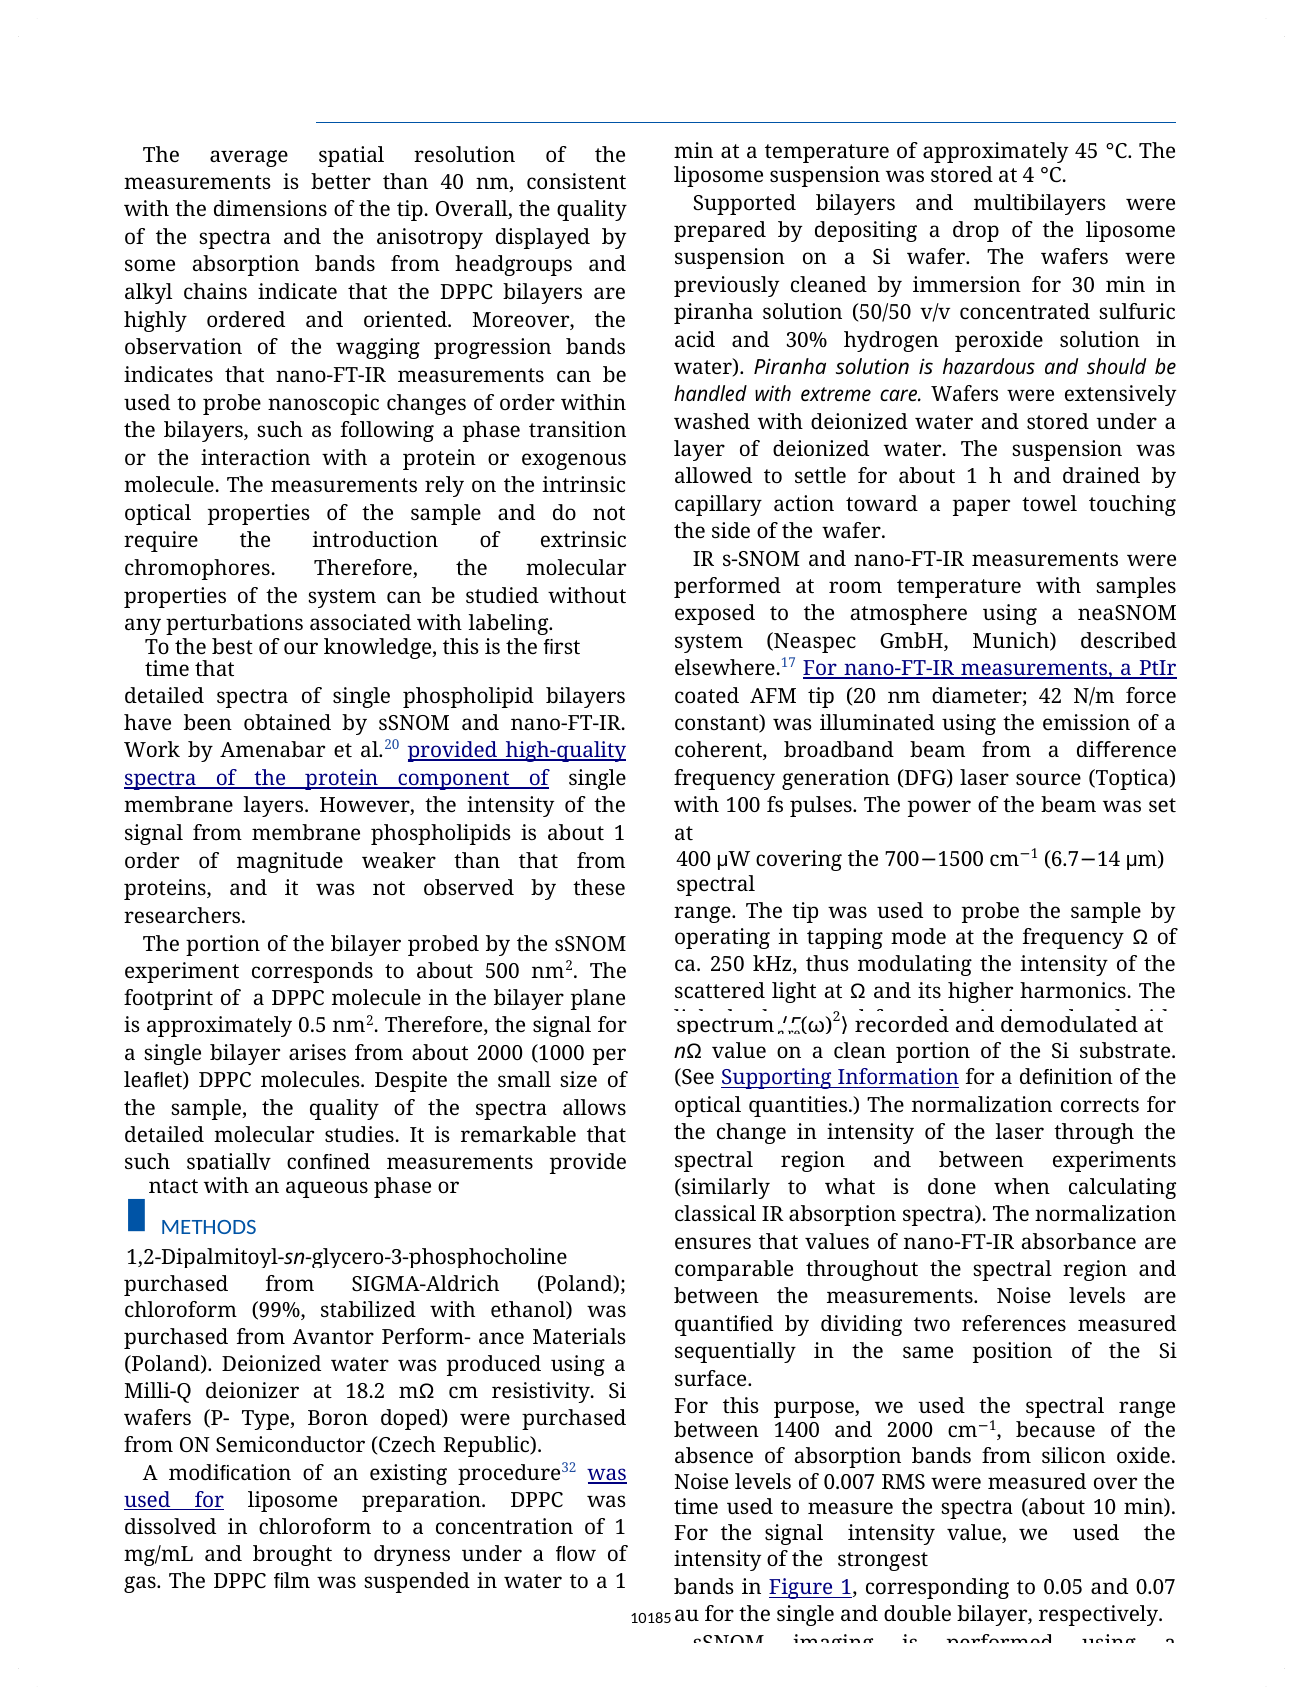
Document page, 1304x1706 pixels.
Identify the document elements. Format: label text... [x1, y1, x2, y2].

text min at a temperature of approximately 45 °C. The liposome suspension was stored at 4 °C. [674, 139, 1176, 188]
text n,ref [777, 1024, 802, 1034]
text detailed spectra of single phospholipid bilayers have been obtained by sSNOM and nano-FT-IR. Work by Amenabar et al.20 provided high-quality spectra of the protein component of single membrane layers. However, the intensity of the signal from membrane phospholipids is about 1 order of magnitude weaker than that from proteins, and it was not observed by these researchers. [124, 681, 626, 929]
text A modiﬁcation of an existing procedure32 was used for liposome preparation. DPPC was dissolved in chloroform to a concentration of 1 mg/mL and brought to dryness under a ﬂow of gas. The DPPC ﬁlm was suspended in water to a 1 mg/ [124, 1459, 626, 1594]
text The average spatial resolution of the measurements is better than 40 nm, consistent with the dimensions of the tip. Overall, the quality of the spectra and the anisotropy displayed by some absorption bands from headgroups and alkyl chains indicate that the DPPC bilayers are highly ordered and oriented. Moreover, the observation of the wagging progression bands indicates that nano-FT-IR measurements can be used to probe nanoscopic changes of order within the bilayers, such as following a phase transition or the interaction with a protein or exogenous molecule. The measurements rely on the intrinsic optical properties of the sample and do not require the introduction of extrinsic chromophores. Therefore, the molecular properties of the system can be studied without any perturbations associated with labeling. [124, 140, 627, 637]
text ■ [126, 1180, 149, 1245]
text The portion of the bilayer probed by the sSNOM experiment corresponds to about 500 nm2. The footprint of a DPPC molecule in the bilayer plane is approximately 0.5 nm2. Therefore, the signal for a single bilayer arises from about 2000 (1000 per leaﬂet) DPPC molecules. Despite the small size of the sample, the quality of the spectra allows detailed molecular studies. It is remarkable that such spatially conﬁned measurements provide such an accurate description of molecular order within a monolayer. The high resolution has to be credited for this advantage, because it allows one to select speciﬁc nanosized regions or domains of the sample. In contrast, macroscopic measurements deliver only the average contribution from all regions of the sample. It has already been pointed out that such averaging may be the reason why the polarized ATR-FT-IR spectra of macroscopic samples of phospholipids multibilayers show such variability in literature reports.8 [124, 929, 627, 1174]
text nΩ value on a clean portion of the Si substrate. (See Supporting Information for a deﬁnition of the optical quantities.) The normalization corrects for the change in intensity of the laser through the spectral region and between experiments (similarly to what is done when calculating classical IR absorption spectra). The normalization ensures that values of nano-FT-IR absorbance are comparable throughout the spectral region and between the measurements. Noise levels are quantiﬁed by dividing two references measured sequentially in the same position of the Si surface. [674, 1036, 1177, 1392]
text contact with an aqueous phase or living cells. [126, 1171, 497, 1197]
text 10185 [630, 1608, 674, 1627]
text Supported bilayers and multibilayers were prepared by depositing a drop of the liposome suspension on a Si wafer. The wafers were previously cleaned by immersion for 30 min in piranha solution (50/50 v/v concentrated sulfuric acid and 30% hydrogen peroxide solution in water). Piranha solution is hazardous and should be handled with extreme care. Wafers were extensively washed with deionized water and stored under a layer of deionized water. The suspension was allowed to settle for about 1 h and drained by capillary action toward a paper towel touching the side of the wafer. [674, 189, 1176, 545]
text To the best of our knowledge, this is the ﬁrst time that [145, 637, 628, 681]
text For this purpose, we used the spectral range between 1400 and 2000 cm−1, because of the absence of absorption bands from silicon oxide. Noise levels of 0.007 RMS were measured over the time used to measure the spectra (about 10 min). For the signal intensity value, we used the intensity of the strongest [674, 1393, 1176, 1572]
text purchased from SIGMA-Aldrich (Poland); chloroform (99%, stabilized with ethanol) was purchased from Avantor Perform- ance Materials (Poland). Deionized water was produced using a Milli-Q deionizer at 18.2 mΩ cm resistivity. Si wafers (P- Type, Boron doped) were purchased from ON Semiconductor (Czech Republic). [124, 1269, 626, 1459]
text spectrum ⟨E (ω)2⟩ recorded and demodulated at the same [676, 1011, 1178, 1034]
text 1,2-Dipalmitoyl-sn-glycero-3-phosphocholine (DPPC) was [126, 1245, 628, 1268]
text IR s-SNOM and nano-FT-IR measurements were performed at room temperature with samples exposed to the atmosphere using a neaSNOM system (Neaspec GmbH, Munich) described elsewhere.17 For nano-FT-IR measurements, a PtIr coated AFM tip (20 nm diameter; 42 N/m force constant) was illuminated using the emission of a coherent, broadband beam from a diﬀerence frequency generation (DFG) laser source (Toptica) with 100 fs pulses. The power of the beam was set at [674, 545, 1177, 846]
text bands in Figure 1, corresponding to 0.05 and 0.07 au for the single and double bilayer, respectively. [674, 1573, 1176, 1628]
text range. The tip was used to probe the sample by operating in tapping mode at the frequency Ω of ca. 250 kHz, thus modulating the intensity of the scattered light at Ω and its higher harmonics. The light backscattered from the tip is analyzed with an asymmetric Michelson interferometer, where [674, 897, 1176, 1011]
text METHODS [160, 1213, 260, 1240]
text 400 μW covering the 700−1500 cm−1 (6.7−14 μm) spectral [676, 846, 1178, 897]
